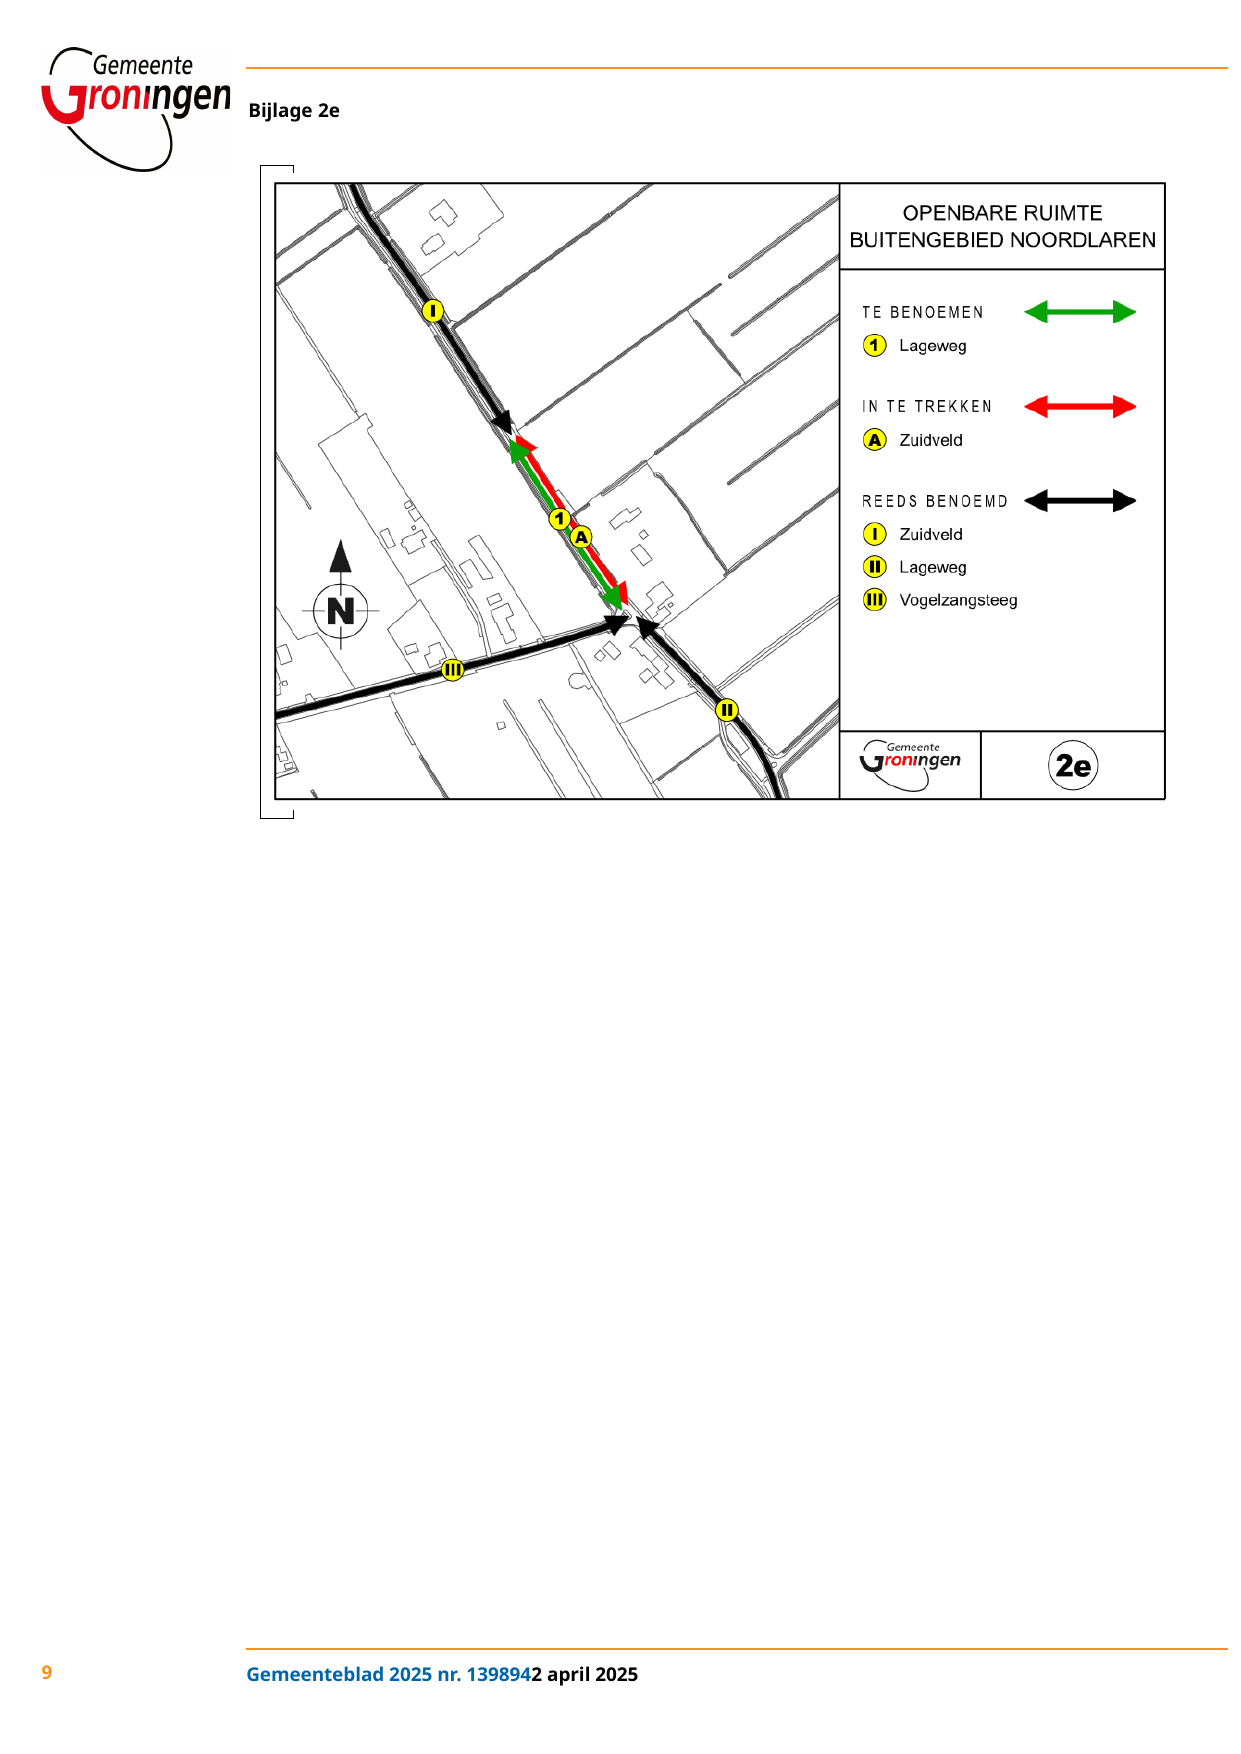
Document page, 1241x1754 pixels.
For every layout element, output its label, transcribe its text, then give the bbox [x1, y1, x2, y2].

picture [268, 173, 1173, 810]
picture [41, 47, 231, 172]
text Bijlage 2e [248, 95, 1152, 123]
